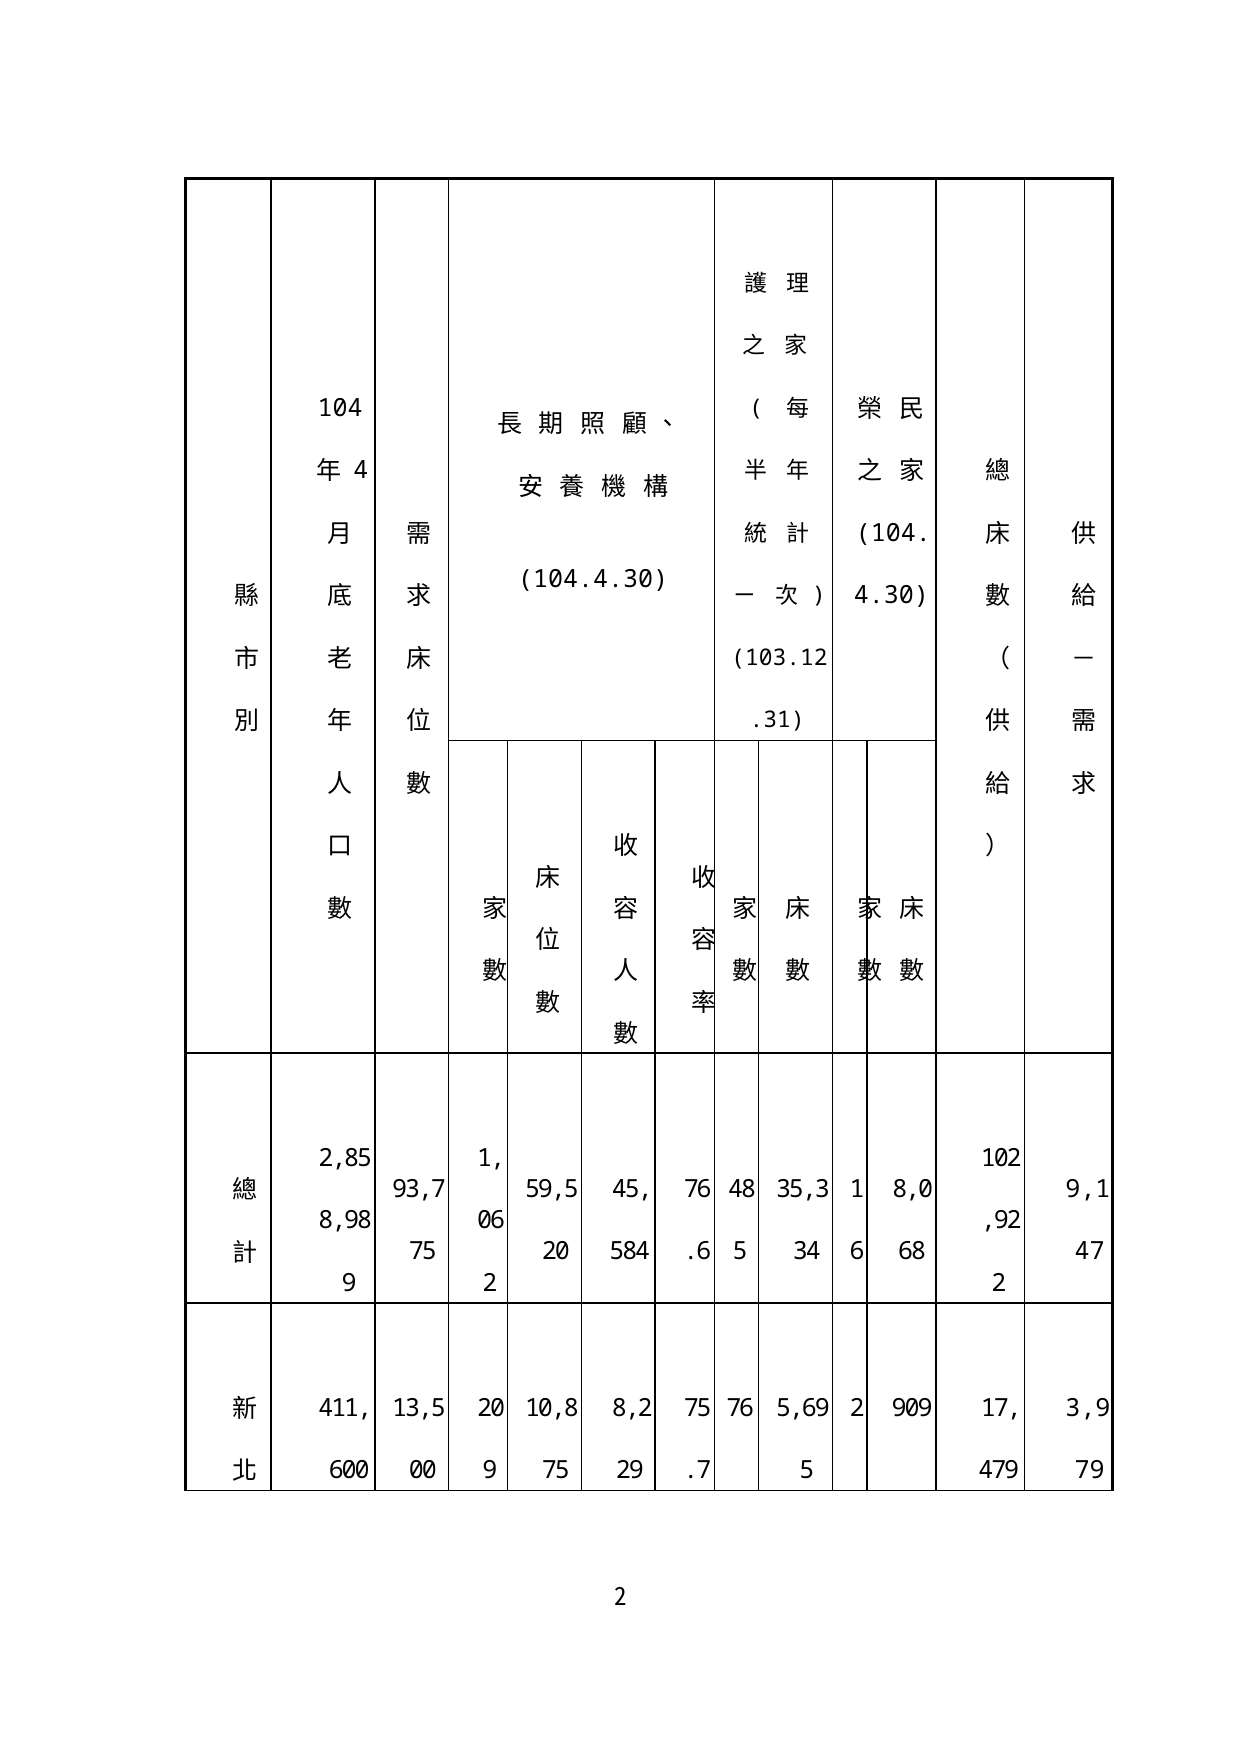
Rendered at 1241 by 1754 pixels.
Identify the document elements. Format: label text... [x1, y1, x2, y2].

table_cell 411,600 [272, 1304, 374, 1490]
table_header 長期照顧、安養機構 (104.4.30) [449, 180, 714, 740]
table_cell 10,875 [508, 1304, 581, 1490]
table_cell 2 [833, 1304, 866, 1490]
table_cell 9,147 [1025, 1054, 1111, 1302]
table_cell 485 [715, 1054, 758, 1302]
table_cell 家數 [715, 741, 758, 1052]
table_cell 8,229 [582, 1304, 654, 1490]
table_cell 59,520 [508, 1054, 581, 1302]
table_header 榮民之家(104.4.30) [833, 180, 935, 740]
table_cell 93,775 [376, 1054, 448, 1302]
table_cell 13,500 [376, 1304, 448, 1490]
table_header 需求床位數 [376, 180, 448, 1052]
table_cell 床數 [759, 741, 832, 1052]
table_cell 102,922 [937, 1054, 1024, 1302]
table_cell 2,858,989 [272, 1054, 374, 1302]
table_cell 76 [715, 1304, 758, 1490]
table_cell 收容人數 [582, 741, 654, 1052]
table_cell 床位數 [508, 741, 581, 1052]
table_cell 家數 [449, 741, 507, 1052]
table_cell 209 [449, 1304, 507, 1490]
table_cell 總計 [187, 1054, 270, 1302]
table_cell 床數 [868, 741, 935, 1052]
table_header 護理之家(每半年統計ㄧ次) (103.12.31) [715, 180, 832, 740]
table_header 供給－需求 [1025, 180, 1111, 1052]
table_cell 75.7 [656, 1304, 714, 1490]
table_cell 1,062 [449, 1054, 507, 1302]
table_header 104年4月底老年人口數 [272, 180, 374, 1052]
table_cell 16 [833, 1054, 866, 1302]
table_cell 45,584 [582, 1054, 654, 1302]
table_cell 76.6 [656, 1054, 714, 1302]
table_cell 909 [868, 1304, 935, 1490]
table_header 縣市別 [187, 180, 270, 1052]
table_cell 35,334 [759, 1054, 832, 1302]
table_cell 17,479 [937, 1304, 1024, 1490]
table_cell 新北 [187, 1304, 270, 1490]
table_cell 5,695 [759, 1304, 832, 1490]
table_header 總床數 （供給） [937, 180, 1024, 1052]
table_cell 收容率 [656, 741, 714, 1052]
table_cell 8,068 [868, 1054, 935, 1302]
table_cell 3,979 [1025, 1304, 1111, 1490]
table_cell 家數 [833, 741, 866, 1052]
